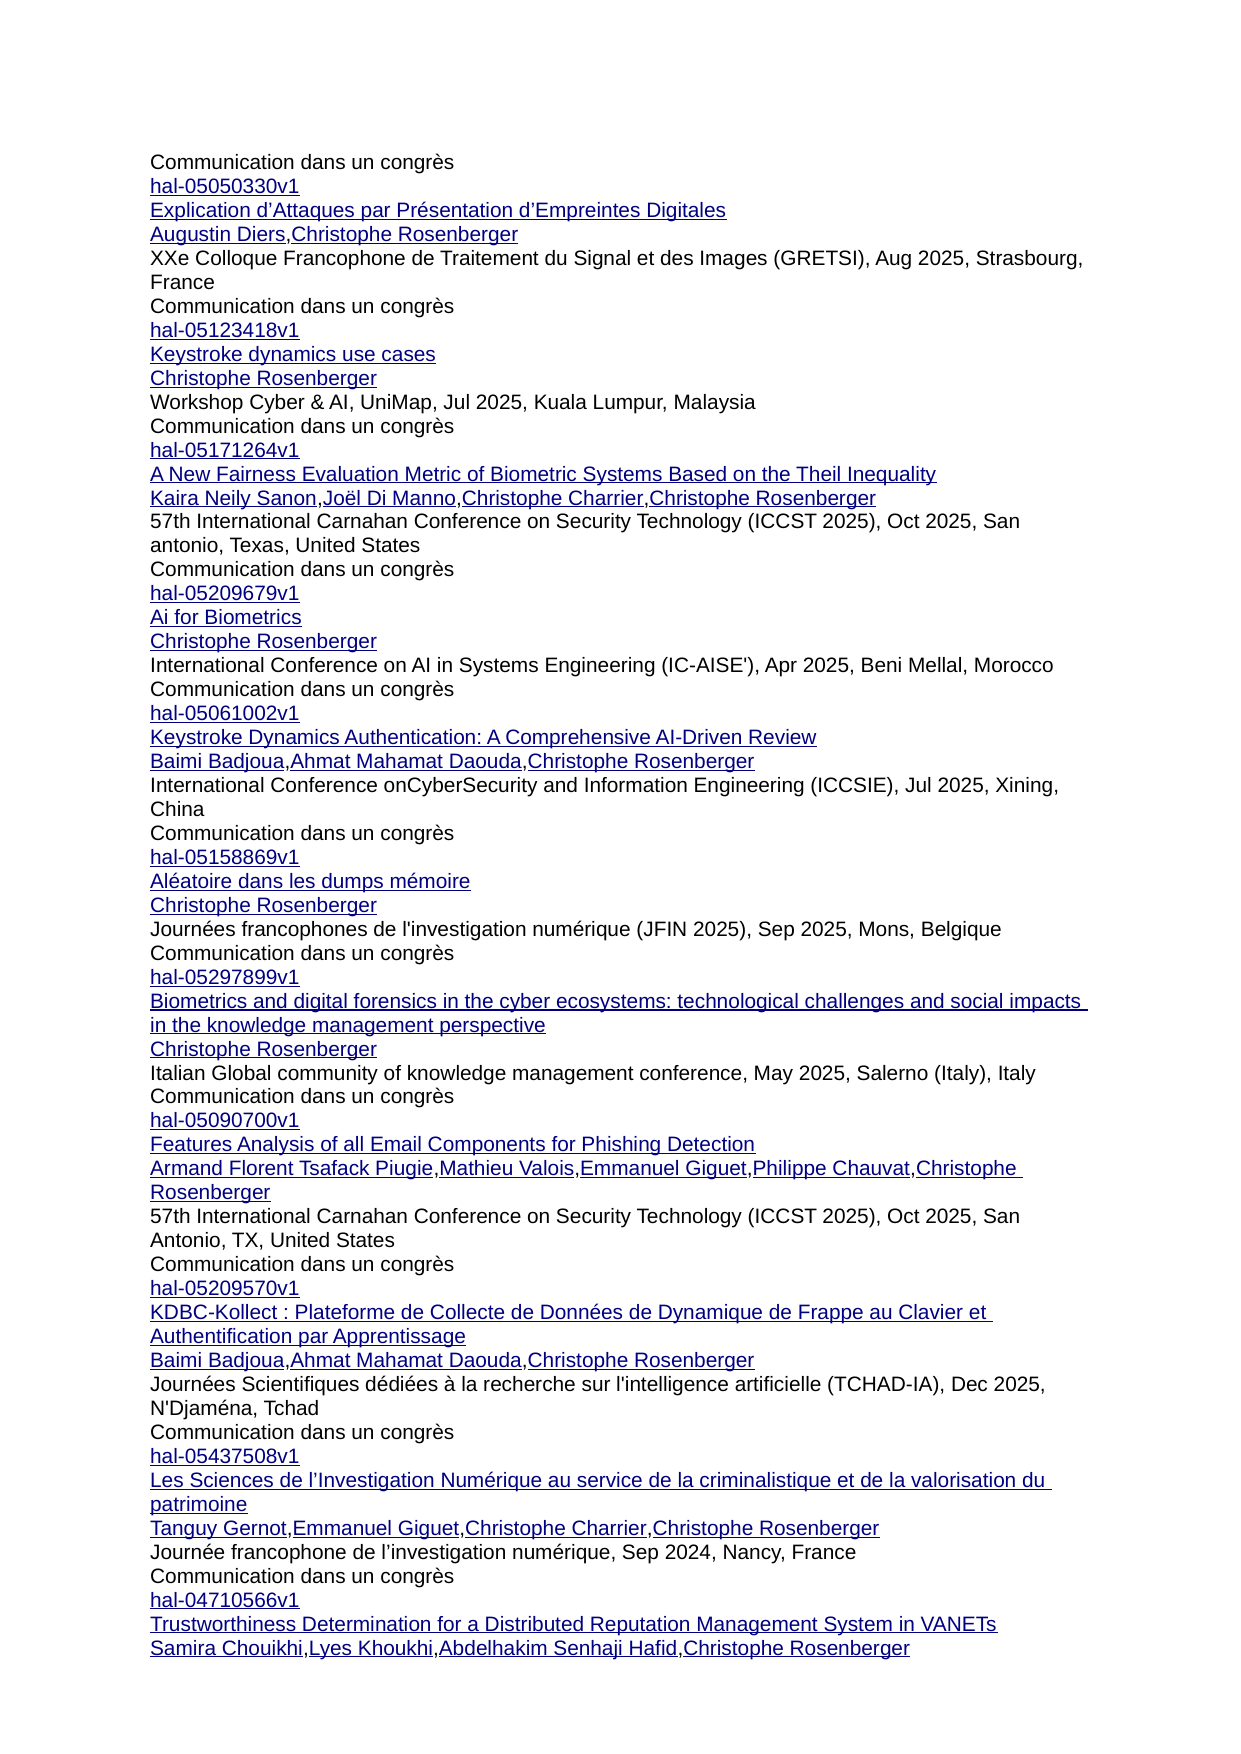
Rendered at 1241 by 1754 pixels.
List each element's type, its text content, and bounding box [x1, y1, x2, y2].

table_cell Aléatoire dans les dumps mémoire Christophe Rosenberger Journées francophones de l'investigation numérique (JFIN 2025), Sep 2025, Mons, Belgique Communication dans un congrès hal-05297899v1 [150, 869, 1090, 988]
table_cell Keystroke dynamics use cases Christophe Rosenberger Workshop Cyber & AI, UniMap, Jul 2025, Kuala Lumpur, Malaysia Communication dans un congrès hal-05171264v1 [150, 342, 1090, 461]
table_cell Trustworthiness Determination for a Distributed Reputation Management System in VANETs Samira Chouikhi,Lyes Khoukhi,Abdelhakim Senhaji Hafid,Christophe Rosenberger [150, 1611, 1090, 1659]
table_cell Ai for Biometrics Christophe Rosenberger International Conference on AI in Systems Engineering (IC-AISE'), Apr 2025, Beni Mellal, Morocco Communication dans un congrès hal-05061002v1 [150, 605, 1090, 725]
table_cell Explication d’Attaques par Présentation d’Empreintes Digitales Augustin Diers,Christophe Rosenberger XXe Colloque Francophone de Traitement du Signal et des Images (GRETSI), Aug 2025, Strasbourg, France Communication dans un congrès hal-05123418v1 [150, 198, 1090, 342]
table_cell Keystroke Dynamics Authentication: A Comprehensive AI-Driven Review Baimi Badjoua,Ahmat Mahamat Daouda,Christophe Rosenberger International Conference onCyberSecurity and Information Engineering (ICCSIE), Jul 2025, Xining, China Communication dans un congrès hal-05158869v1 [150, 725, 1090, 869]
table_cell A New Fairness Evaluation Metric of Biometric Systems Based on the Theil Inequality Kaira Neily Sanon,Joël Di Manno,Christophe Charrier,Christophe Rosenberger 57th International Carnahan Conference on Security Technology (ICCST 2025), Oct 2025, San antonio, Texas, United States Communication dans un congrès hal-05209679v1 [150, 461, 1090, 605]
table_cell KDBC-Kollect : Plateforme de Collecte de Données de Dynamique de Frappe au Clavier et Authentification par Apprentissage Baimi Badjoua,Ahmat Mahamat Daouda,Christophe Rosenberger Journées Scientifiques dédiées à la recherche sur l'intelligence artificielle (TCHAD-IA), Dec 2025, N'Djaména, Tchad Communication dans un congrès hal-05437508v1 [150, 1300, 1090, 1468]
table_cell Biometrics and digital forensics in the cyber ecosystems: technological challenges and social impacts in the knowledge management perspective Christophe Rosenberger Italian Global community of knowledge management conference, May 2025, Salerno (Italy), Italy Communication dans un congrès hal-05090700v1 [150, 989, 1090, 1132]
table_cell Les Sciences de l’Investigation Numérique au service de la criminalistique et de la valorisation du patrimoine Tanguy Gernot,Emmanuel Giguet,Christophe Charrier,Christophe Rosenberger Journée francophone de l’investigation numérique, Sep 2024, Nancy, France Communication dans un congrès hal-04710566v1 [150, 1468, 1090, 1611]
table_cell Communication dans un congrès hal-05050330v1 [150, 150, 1090, 198]
table_cell Features Analysis of all Email Components for Phishing Detection Armand Florent Tsafack Piugie,Mathieu Valois,Emmanuel Giguet,Philippe Chauvat,Christophe Rosenberger 57th International Carnahan Conference on Security Technology (ICCST 2025), Oct 2025, San Antonio, TX, United States Communication dans un congrès hal-05209570v1 [150, 1132, 1090, 1300]
